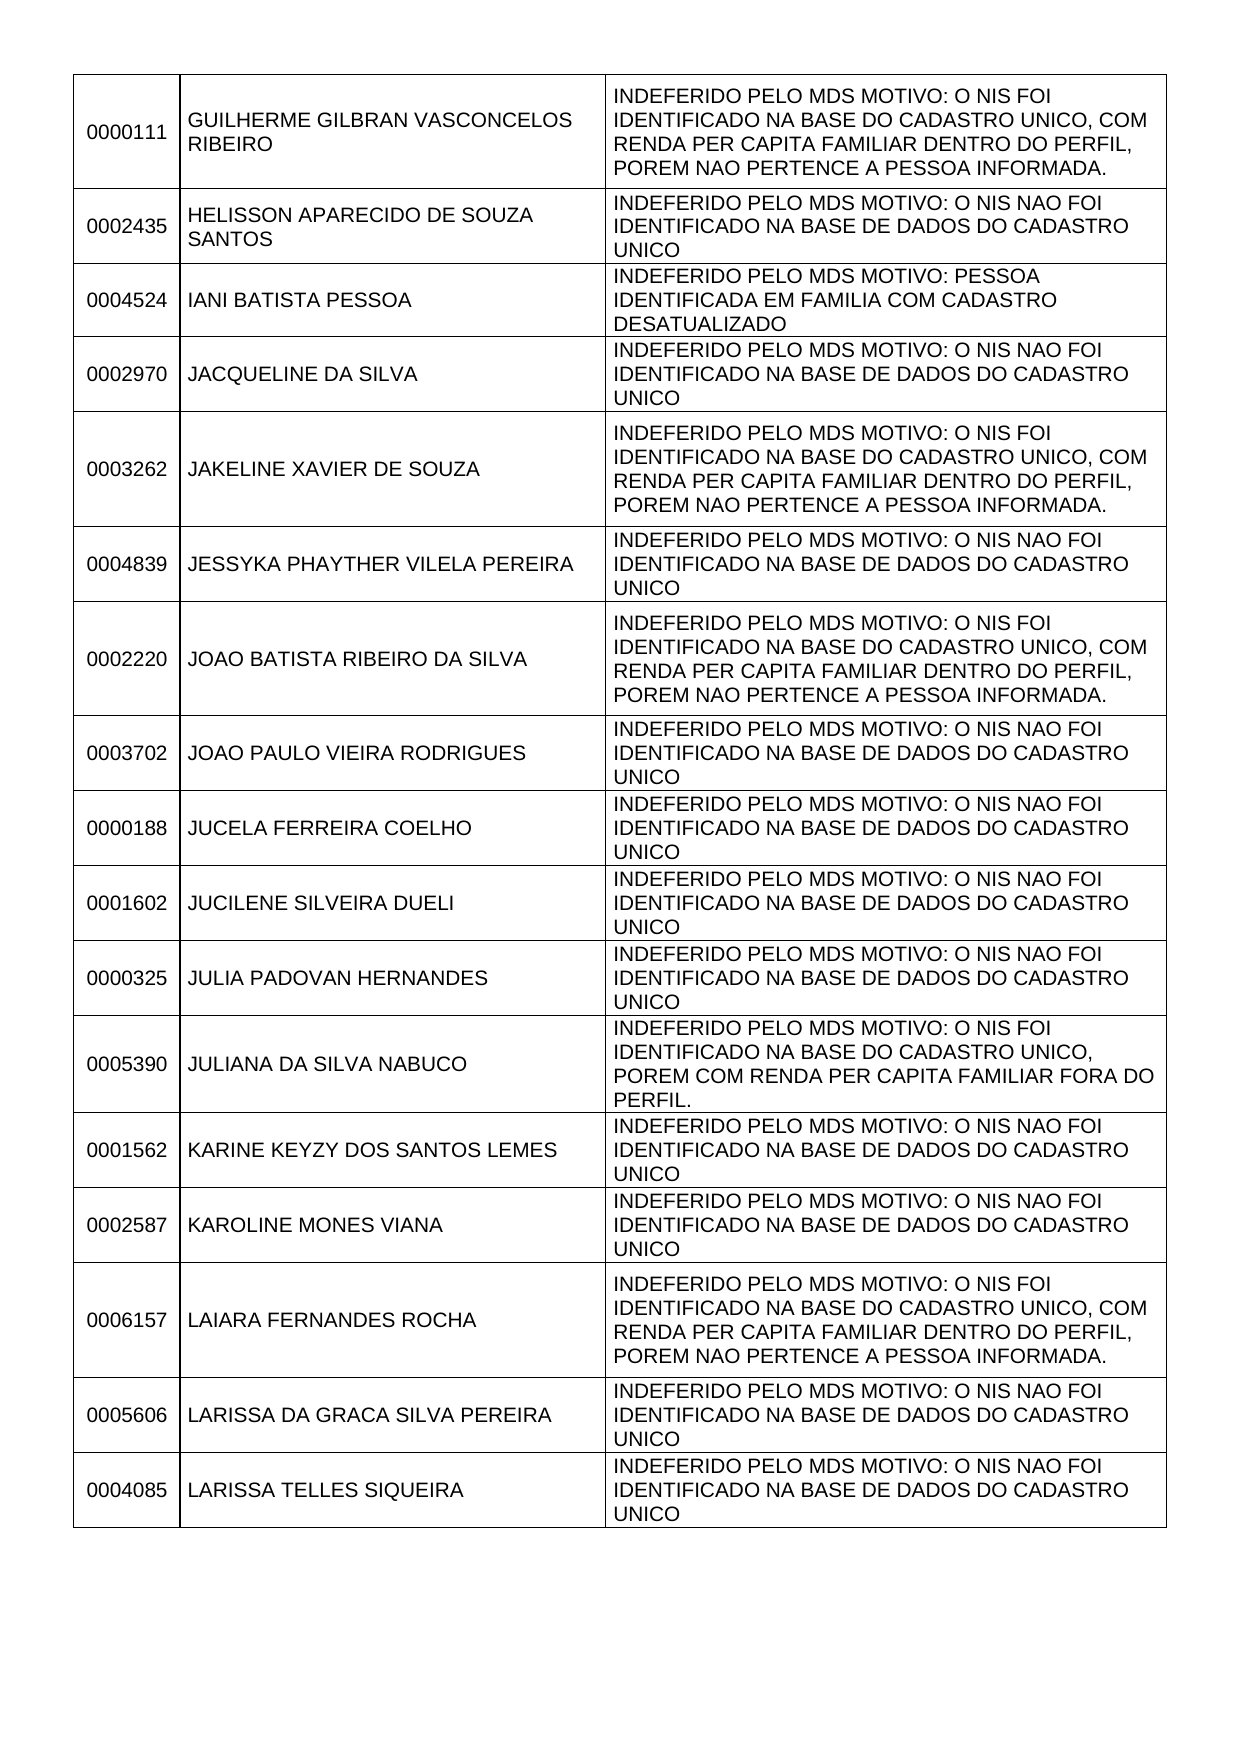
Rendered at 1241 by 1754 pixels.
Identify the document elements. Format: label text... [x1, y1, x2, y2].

table_cell INDEFERIDO PELO MDS MOTIVO: O NIS NAO FOI IDENTIFICADO NA BASE DE DADOS DO CADASTRO UNICO [606, 866, 1166, 940]
table_cell INDEFERIDO PELO MDS MOTIVO: O NIS FOI IDENTIFICADO NA BASE DO CADASTRO UNICO, COM RENDA PER CAPITA FAMILIAR DENTRO DO PERFIL, POREM NAO PERTENCE A PESSOA INFORMADA. [606, 602, 1166, 715]
table_cell 0004085 [74, 1453, 179, 1527]
table_cell 0005390 [74, 1016, 179, 1112]
table_cell JESSYKA PHAYTHER VILELA PEREIRA [181, 527, 605, 601]
table_cell JAKELINE XAVIER DE SOUZA [181, 412, 605, 526]
table_cell KAROLINE MONES VIANA [181, 1188, 605, 1262]
table_cell JULIA PADOVAN HERNANDES [181, 941, 605, 1015]
table_cell 0000325 [74, 941, 179, 1015]
table_cell INDEFERIDO PELO MDS MOTIVO: O NIS NAO FOI IDENTIFICADO NA BASE DE DADOS DO CADASTRO UNICO [606, 337, 1166, 411]
table_cell INDEFERIDO PELO MDS MOTIVO: O NIS FOI IDENTIFICADO NA BASE DO CADASTRO UNICO, POREM COM RENDA PER CAPITA FAMILIAR FORA DO PERFIL. [606, 1016, 1166, 1112]
table_cell IANI BATISTA PESSOA [181, 264, 605, 336]
table_cell JUCELA FERREIRA COELHO [181, 791, 605, 865]
table_cell 0004524 [74, 264, 179, 336]
table_cell JOAO PAULO VIEIRA RODRIGUES [181, 716, 605, 790]
table_cell 0000188 [74, 791, 179, 865]
table_cell INDEFERIDO PELO MDS MOTIVO: O NIS NAO FOI IDENTIFICADO NA BASE DE DADOS DO CADASTRO UNICO [606, 1378, 1166, 1452]
table_cell INDEFERIDO PELO MDS MOTIVO: O NIS NAO FOI IDENTIFICADO NA BASE DE DADOS DO CADASTRO UNICO [606, 716, 1166, 790]
table_cell INDEFERIDO PELO MDS MOTIVO: PESSOA IDENTIFICADA EM FAMILIA COM CADASTRO DESATUALIZADO [606, 264, 1166, 336]
table_cell 0002435 [74, 189, 179, 263]
table_cell 0004839 [74, 527, 179, 601]
table_cell 0002587 [74, 1188, 179, 1262]
table_cell INDEFERIDO PELO MDS MOTIVO: O NIS FOI IDENTIFICADO NA BASE DO CADASTRO UNICO, COM RENDA PER CAPITA FAMILIAR DENTRO DO PERFIL, POREM NAO PERTENCE A PESSOA INFORMADA. [606, 75, 1166, 188]
table_cell 0006157 [74, 1263, 179, 1377]
table_cell 0003702 [74, 716, 179, 790]
table_cell 0002970 [74, 337, 179, 411]
table_cell 0005606 [74, 1378, 179, 1452]
table_cell JACQUELINE DA SILVA [181, 337, 605, 411]
table_cell INDEFERIDO PELO MDS MOTIVO: O NIS NAO FOI IDENTIFICADO NA BASE DE DADOS DO CADASTRO UNICO [606, 791, 1166, 865]
table_cell INDEFERIDO PELO MDS MOTIVO: O NIS FOI IDENTIFICADO NA BASE DO CADASTRO UNICO, COM RENDA PER CAPITA FAMILIAR DENTRO DO PERFIL, POREM NAO PERTENCE A PESSOA INFORMADA. [606, 1263, 1166, 1377]
table_cell 0002220 [74, 602, 179, 715]
table_cell INDEFERIDO PELO MDS MOTIVO: O NIS FOI IDENTIFICADO NA BASE DO CADASTRO UNICO, COM RENDA PER CAPITA FAMILIAR DENTRO DO PERFIL, POREM NAO PERTENCE A PESSOA INFORMADA. [606, 412, 1166, 526]
table_cell KARINE KEYZY DOS SANTOS LEMES [181, 1113, 605, 1187]
table_cell LARISSA DA GRACA SILVA PEREIRA [181, 1378, 605, 1452]
table_cell INDEFERIDO PELO MDS MOTIVO: O NIS NAO FOI IDENTIFICADO NA BASE DE DADOS DO CADASTRO UNICO [606, 189, 1166, 263]
table_cell INDEFERIDO PELO MDS MOTIVO: O NIS NAO FOI IDENTIFICADO NA BASE DE DADOS DO CADASTRO UNICO [606, 1453, 1166, 1527]
table_cell JULIANA DA SILVA NABUCO [181, 1016, 605, 1112]
table_cell INDEFERIDO PELO MDS MOTIVO: O NIS NAO FOI IDENTIFICADO NA BASE DE DADOS DO CADASTRO UNICO [606, 941, 1166, 1015]
table_cell LARISSA TELLES SIQUEIRA [181, 1453, 605, 1527]
table_cell JOAO BATISTA RIBEIRO DA SILVA [181, 602, 605, 715]
table_cell INDEFERIDO PELO MDS MOTIVO: O NIS NAO FOI IDENTIFICADO NA BASE DE DADOS DO CADASTRO UNICO [606, 1188, 1166, 1262]
table_cell 0000111 [74, 75, 179, 188]
table_cell INDEFERIDO PELO MDS MOTIVO: O NIS NAO FOI IDENTIFICADO NA BASE DE DADOS DO CADASTRO UNICO [606, 527, 1166, 601]
table_cell JUCILENE SILVEIRA DUELI [181, 866, 605, 940]
table_cell 0001562 [74, 1113, 179, 1187]
table_cell GUILHERME GILBRAN VASCONCELOS RIBEIRO [181, 75, 605, 188]
table_cell HELISSON APARECIDO DE SOUZA SANTOS [181, 189, 605, 263]
table_cell LAIARA FERNANDES ROCHA [181, 1263, 605, 1377]
table_cell 0003262 [74, 412, 179, 526]
table_cell INDEFERIDO PELO MDS MOTIVO: O NIS NAO FOI IDENTIFICADO NA BASE DE DADOS DO CADASTRO UNICO [606, 1113, 1166, 1187]
table_cell 0001602 [74, 866, 179, 940]
